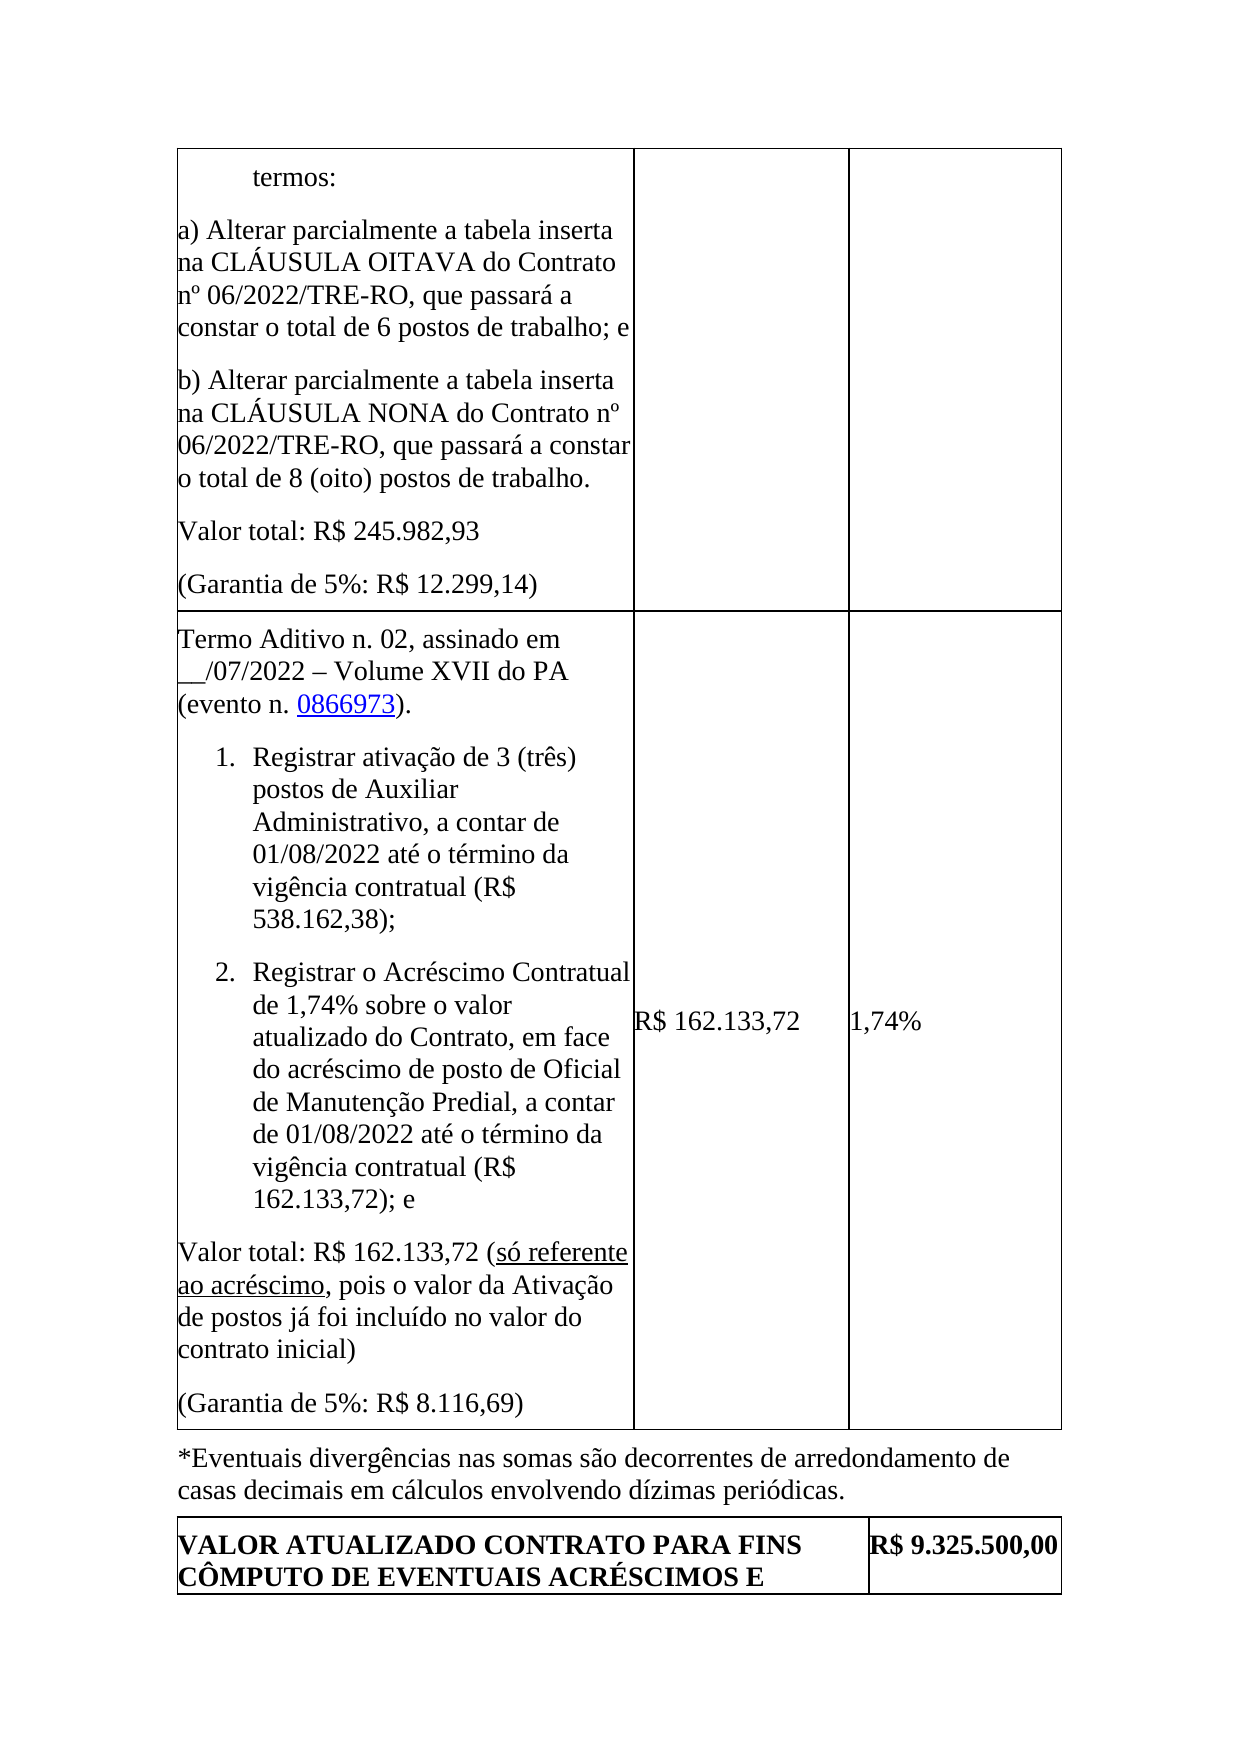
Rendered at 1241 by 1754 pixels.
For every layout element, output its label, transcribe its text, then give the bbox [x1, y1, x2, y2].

table_cell [635, 149, 848, 610]
text *Eventuais divergências nas somas são decorrentes de arredondamento de casas decimais em cálculos envolvendo dízimas periódicas. [177, 1441, 1063, 1506]
table_header VALOR ATUALIZADO CONTRATO PARA FINS CÔMPUTO DE EVENTUAIS ACRÉSCIMOS E [178, 1518, 868, 1593]
table_cell [850, 149, 1061, 610]
table_cell Termo Aditivo n. 02, assinado em __/07/2022 – Volume XVII do PA (evento n. 0866973). Registrar ativação de 3 (três) postos de Auxiliar Administrativo, a contar de 01/08/2022 até o término da vigência contratual (R$ 538.162,38); Registrar o Acréscimo Contratual de 1,74% sobre o valor atualizado do Contrato, em face do acréscimo de posto de Oficial de Manutenção Predial, a contar de 01/08/2022 até o término da vigência contratual (R$ 162.133,72); e Valor total: R$ 162.133,72 (só referente ao acréscimo, pois o valor da Ativação de postos já foi incluído no valor do contrato inicial) (Garantia de 5%: R$ 8.116,69) [178, 612, 633, 1428]
table_cell R$ 162.133,72 [635, 612, 848, 1428]
table_header R$ 9.325.500,00 [870, 1518, 1061, 1593]
table_cell 1,74% [850, 612, 1061, 1428]
table_cell termos: a) Alterar parcialmente a tabela inserta na CLÁUSULA OITAVA do Contrato nº 06/2022/TRE-RO, que passará a constar o total de 6 postos de trabalho; e b) Alterar parcialmente a tabela inserta na CLÁUSULA NONA do Contrato nº 06/2022/TRE-RO, que passará a constar o total de 8 (oito) postos de trabalho. Valor total: R$ 245.982,93 (Garantia de 5%: R$ 12.299,14) [178, 149, 633, 610]
